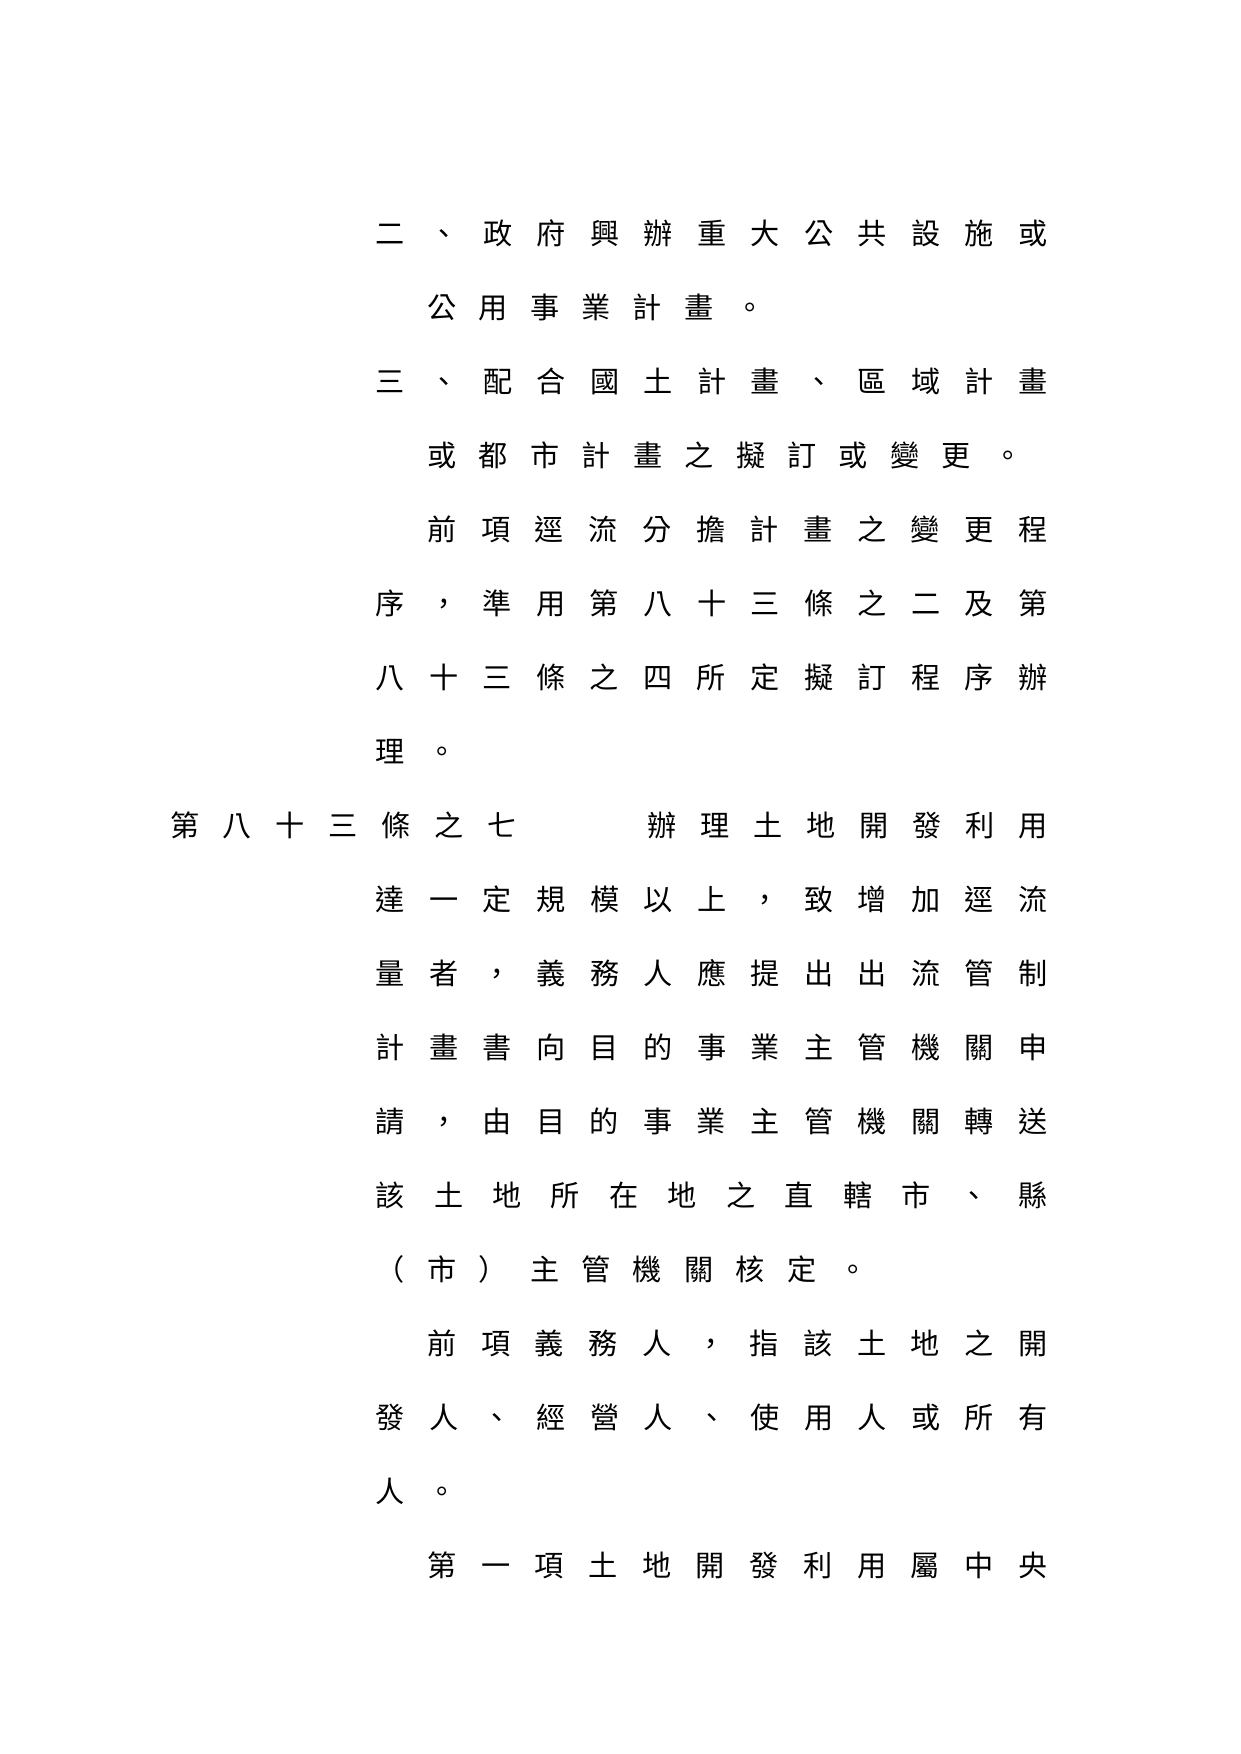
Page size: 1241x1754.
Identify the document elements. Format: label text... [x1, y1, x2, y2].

text 二、政府興辦重大公共設施或公用事業計畫。 [351, 195, 1070, 343]
text 三、配合國土計畫、區域計畫或都市計畫之擬訂或變更。 [351, 343, 1070, 491]
text 第一項土地開發利用屬中央 [361, 1526, 1070, 1600]
text 前項逕流分擔計畫之變更程序，準用第八十三條之二及第八十三條之四所定擬訂程序辦理。 [362, 491, 1070, 787]
text 前項義務人，指該土地之開發人、經營人、使用人或所有人。 [362, 1304, 1070, 1526]
text 第八十三條之七 辦理土地開發利用達一定規模以上，致增加逕流量者，義務人應提出出流管制計畫書向目的事業主管機關申請，由目的事業主管機關轉送該土地所在地之直轄市、縣（市）主管機關核定。 [170, 787, 1070, 1304]
